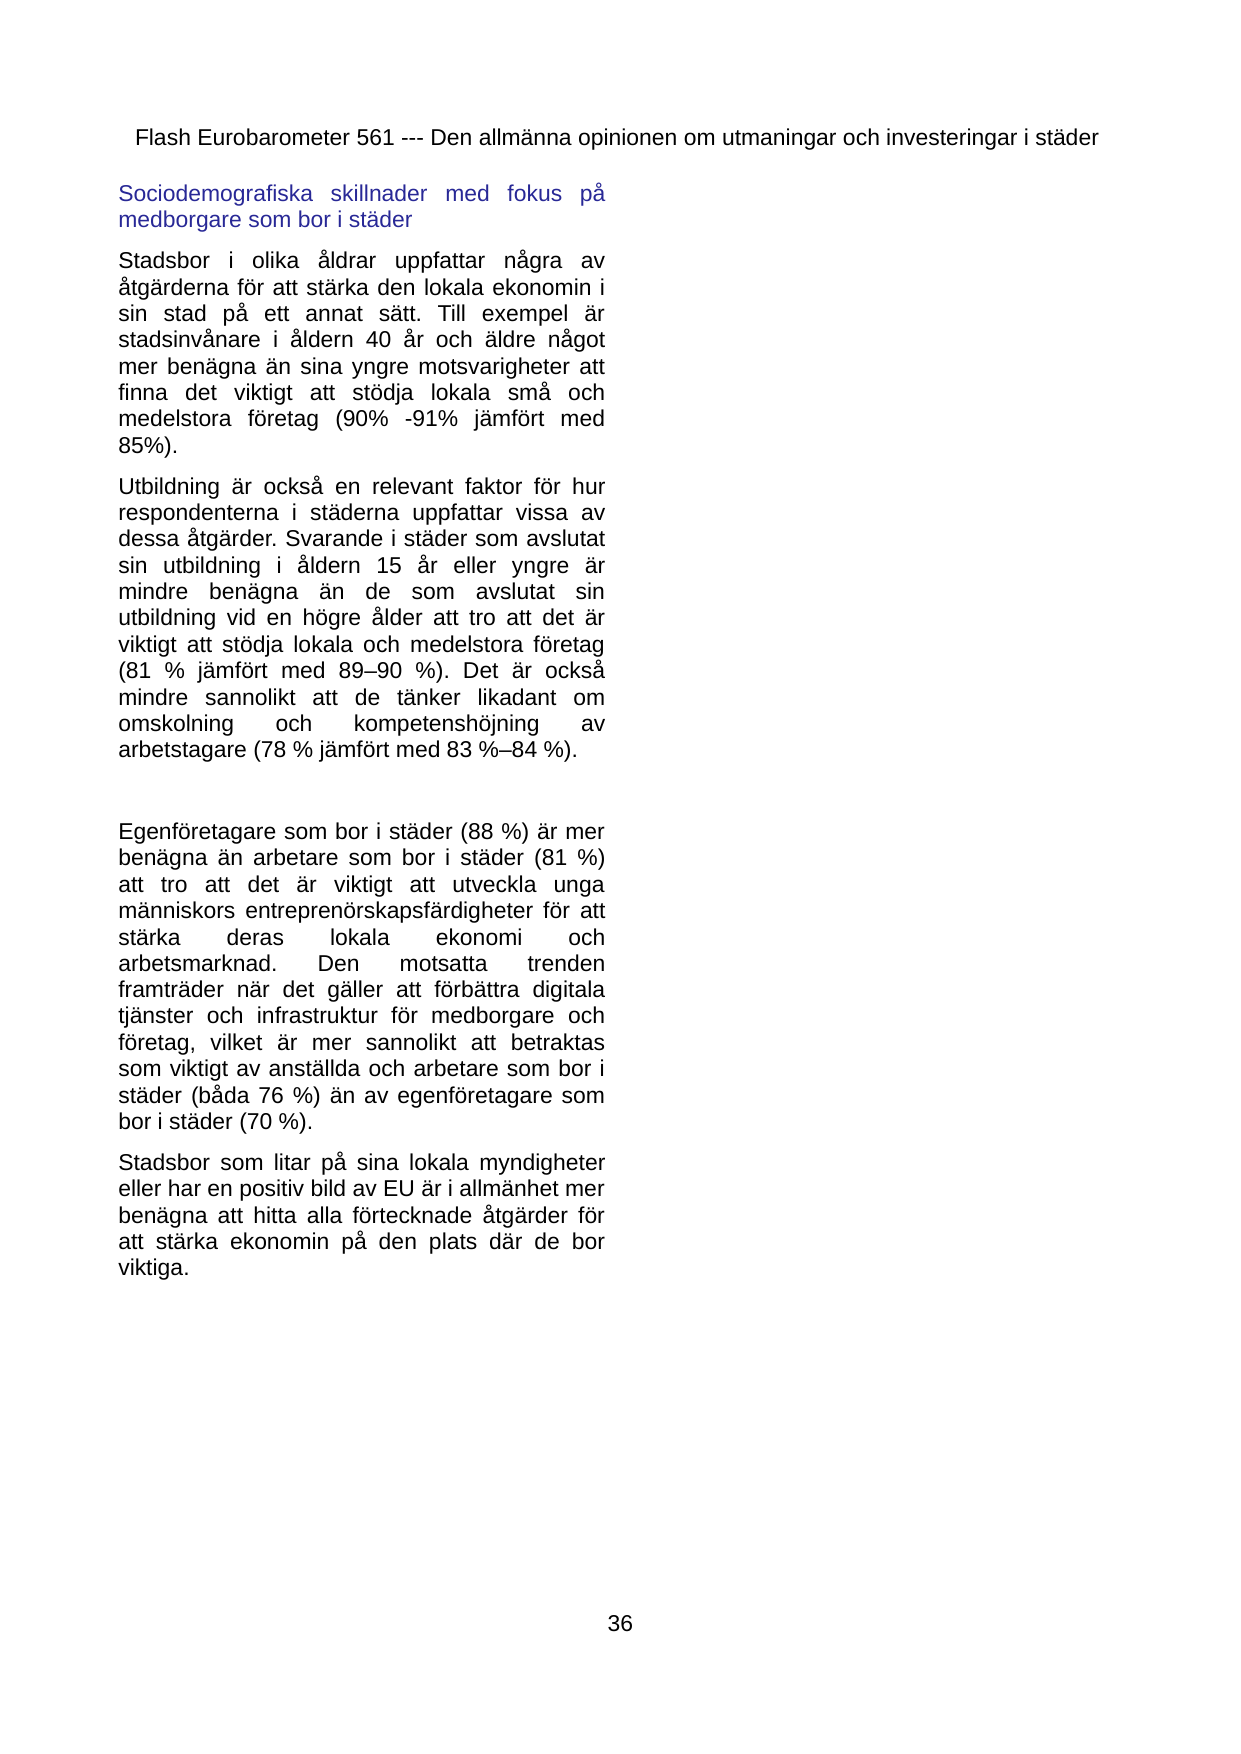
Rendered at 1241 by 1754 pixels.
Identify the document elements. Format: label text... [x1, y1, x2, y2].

text Sociodemografiska skillnader med fokus på medborgare som bor i städer [118, 180, 605, 233]
text Egenföretagare som bor i städer (88 %) är mer benägna än arbetare som bor i städer (81 %) att tro att det är viktigt att utveckla unga människors entreprenörskapsfärdigheter för att stärka deras lokala ekonomi och arbetsmarknad. Den motsatta trenden framträder när det gäller att förbättra digitala tjänster och infrastruktur för medborgare och företag, vilket är mer sannolikt att betraktas som viktigt av anställda och arbetare som bor i städer (båda 76 %) än av egenföretagare som bor i städer (70 %). [118, 818, 605, 1134]
text Stadsbor som litar på sina lokala myndigheter eller har en positiv bild av EU är i allmänhet mer benägna att hitta alla förtecknade åtgärder för att stärka ekonomin på den plats där de bor viktiga. [118, 1149, 605, 1281]
text Stadsbor i olika åldrar uppfattar några av åtgärderna för att stärka den lokala ekonomin i sin stad på ett annat sätt. Till exempel är stadsinvånare i åldern 40 år och äldre något mer benägna än sina yngre motsvarigheter att finna det viktigt att stödja lokala små och medelstora företag (90% -91% jämfört med 85%). [118, 247, 605, 458]
text Utbildning är också en relevant faktor för hur respondenterna i städerna uppfattar vissa av dessa åtgärder. Svarande i städer som avslutat sin utbildning i åldern 15 år eller yngre är mindre benägna än de som avslutat sin utbildning vid en högre ålder att tro att det är viktigt att stödja lokala och medelstora företag (81 % jämfört med 89–90 %). Det är också mindre sannolikt att de tänker likadant om omskolning och kompetenshöjning av arbetstagare (78 % jämfört med 83 %–84 %). [118, 473, 605, 762]
